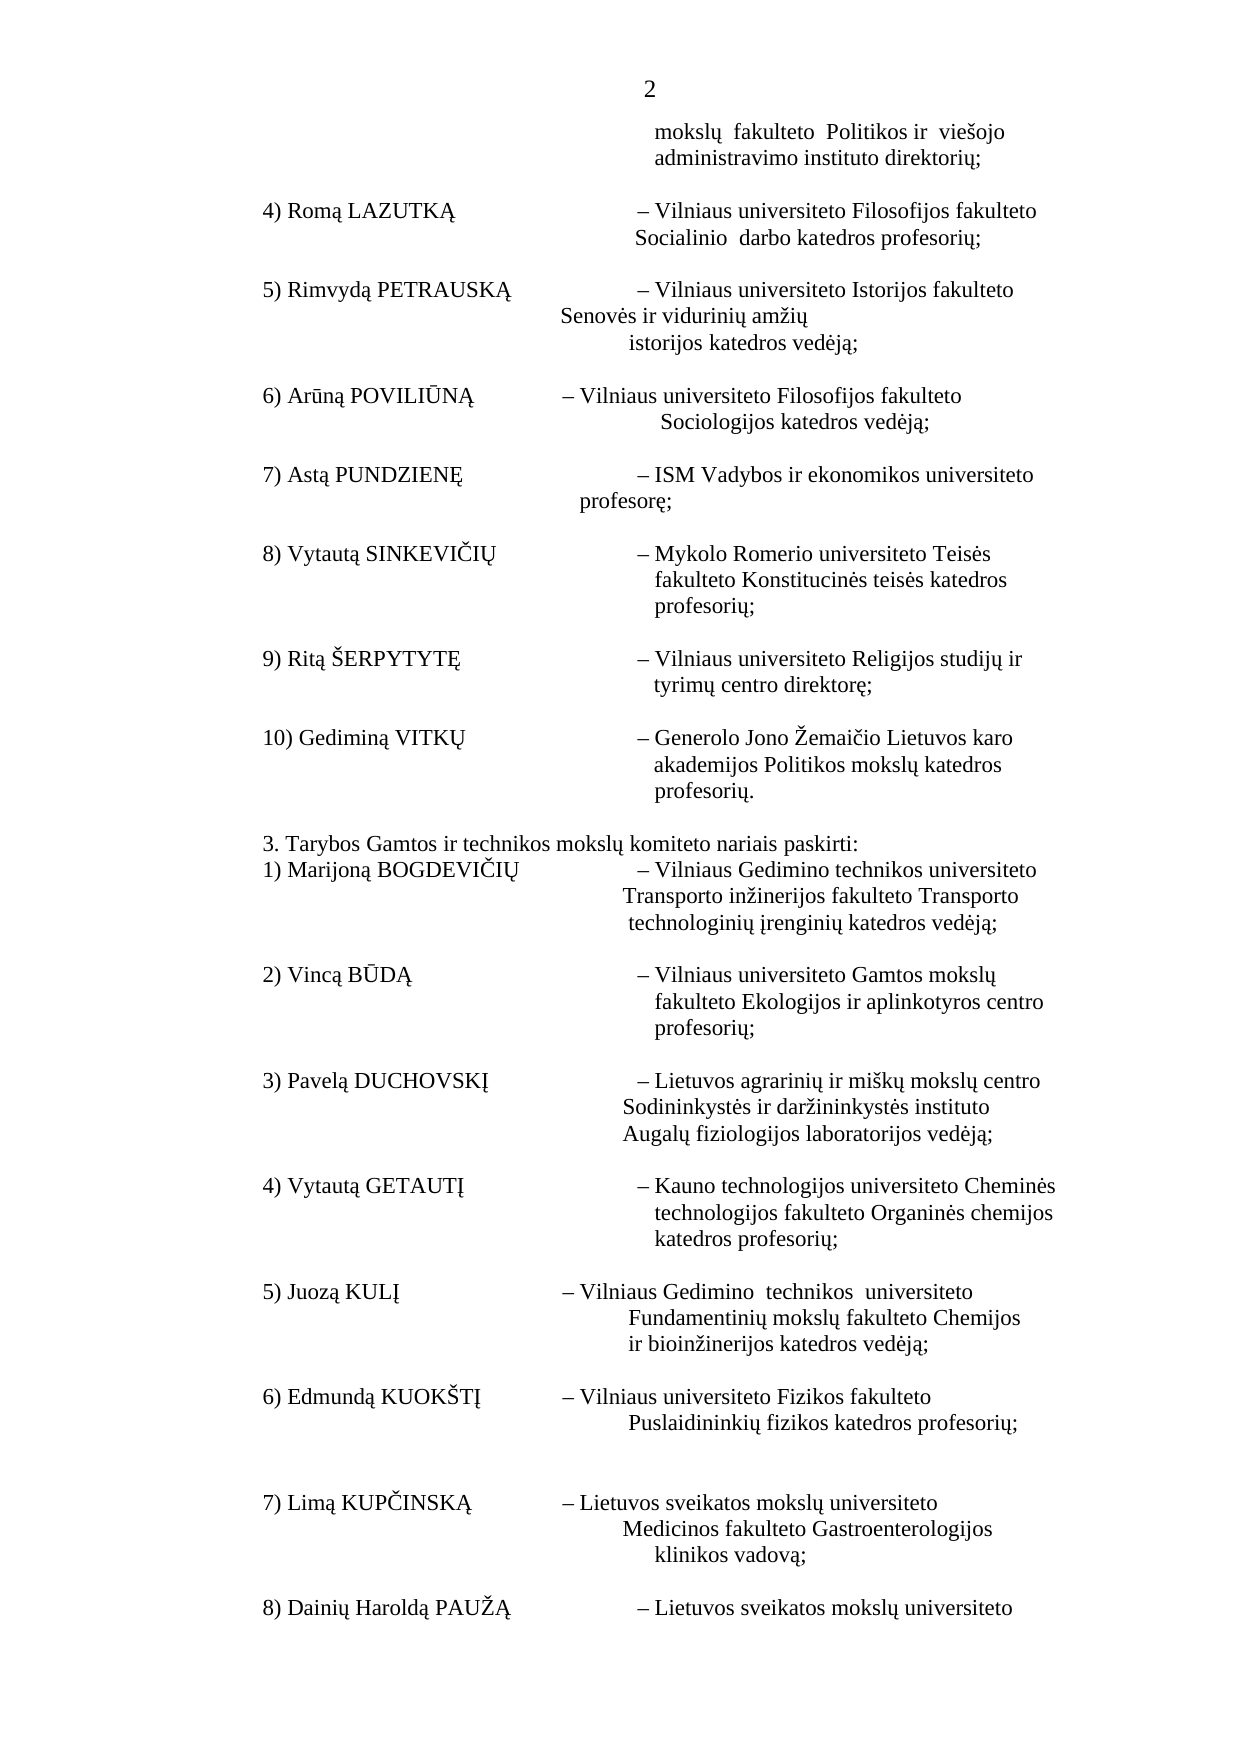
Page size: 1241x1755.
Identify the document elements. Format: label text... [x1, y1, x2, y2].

text 4) Vytautą GETAUTĮ – Kauno technologijos universiteto Cheminės [187, 1172, 1120, 1199]
text technologijos fakulteto Organinės chemijos [187, 1199, 1120, 1225]
text akademijos Politikos mokslų katedros [187, 751, 1120, 777]
text mokslų fakulteto Politikos ir viešojo [187, 118, 1120, 144]
text Medicinos fakulteto Gastroenterologijos [187, 1515, 1120, 1541]
text Fundamentinių mokslų fakulteto Chemijos [187, 1304, 1120, 1330]
text 3. Tarybos Gamtos ir technikos mokslų komiteto nariais paskirti: [187, 830, 1120, 856]
text 8) Dainių Haroldą Paužą – Lietuvos sveikatos mokslų universiteto [187, 1594, 1120, 1620]
text Augalų fiziologijos laboratorijos vedėją; [187, 1119, 1120, 1146]
text Puslaidininkių fizikos katedros profesorių; [187, 1409, 1120, 1436]
text Senovės ir vidurinių amžių [187, 303, 1120, 329]
text 6) Edmundą Kuokštį – Vilniaus universiteto Fizikos fakulteto [187, 1383, 1120, 1409]
text 5) Rimvydą Petrauską – Vilniaus universiteto Istorijos fakulteto [187, 276, 1120, 303]
text technologinių įrenginių katedros vedėją; [187, 909, 1120, 935]
text 7) Astą Pundzienę – ISM Vadybos ir ekonomikos universiteto [187, 461, 1120, 487]
text fakulteto Ekologijos ir aplinkotyros centro [187, 988, 1120, 1014]
text Socialinio darbo katedros profesorių; [262, 223, 1120, 250]
text 1) Marijoną Bogdevičių – Vilniaus Gedimino technikos universiteto [187, 856, 1120, 882]
text profesorių; [187, 592, 1120, 619]
text 3) Pavelą Duchovskį – Lietuvos agrarinių ir miškų mokslų centro [187, 1067, 1120, 1093]
text profesorių; [187, 1014, 1120, 1041]
text administravimo instituto direktorių; [187, 144, 1120, 171]
text katedros profesorių; [187, 1225, 1120, 1251]
text 5) Juozą Kulį – Vilniaus Gedimino technikos universiteto [187, 1278, 1120, 1304]
text Sociologijos katedros vedėją; [187, 408, 1120, 434]
text Transporto inžinerijos fakulteto Transporto [187, 882, 1120, 909]
text 9) Ritą Šerpytytę – Vilniaus universiteto Religijos studijų ir [187, 645, 1120, 672]
text 8) Vytautą Sinkevičių – Mykolo Romerio universiteto Teisės [187, 540, 1120, 566]
text 6) Arūną Poviliūną – Vilniaus universiteto Filosofijos fakulteto [187, 382, 1120, 408]
text 2) Vincą Būdą – Vilniaus universiteto Gamtos mokslų [187, 961, 1120, 988]
text Sodininkystės ir daržininkystės instituto [187, 1093, 1120, 1119]
text 4) Romą Lazutką – Vilniaus universiteto Filosofijos fakulteto [187, 197, 1120, 223]
text profesorę; [187, 487, 1120, 513]
text tyrimų centro direktorę; [187, 672, 1120, 698]
text istorijos katedros vedėją; [262, 329, 1120, 355]
text 7) Limą Kupčinską – Lietuvos sveikatos mokslų universiteto [187, 1488, 1120, 1515]
text ir bioinžinerijos katedros vedėją; [187, 1330, 1120, 1357]
text profesorių. [187, 777, 1120, 803]
text 10) Gediminą Vitkų – Generolo Jono Žemaičio Lietuvos karo [187, 724, 1120, 751]
text fakulteto Konstitucinės teisės katedros [187, 566, 1120, 592]
text klinikos vadovą; [187, 1541, 1120, 1568]
